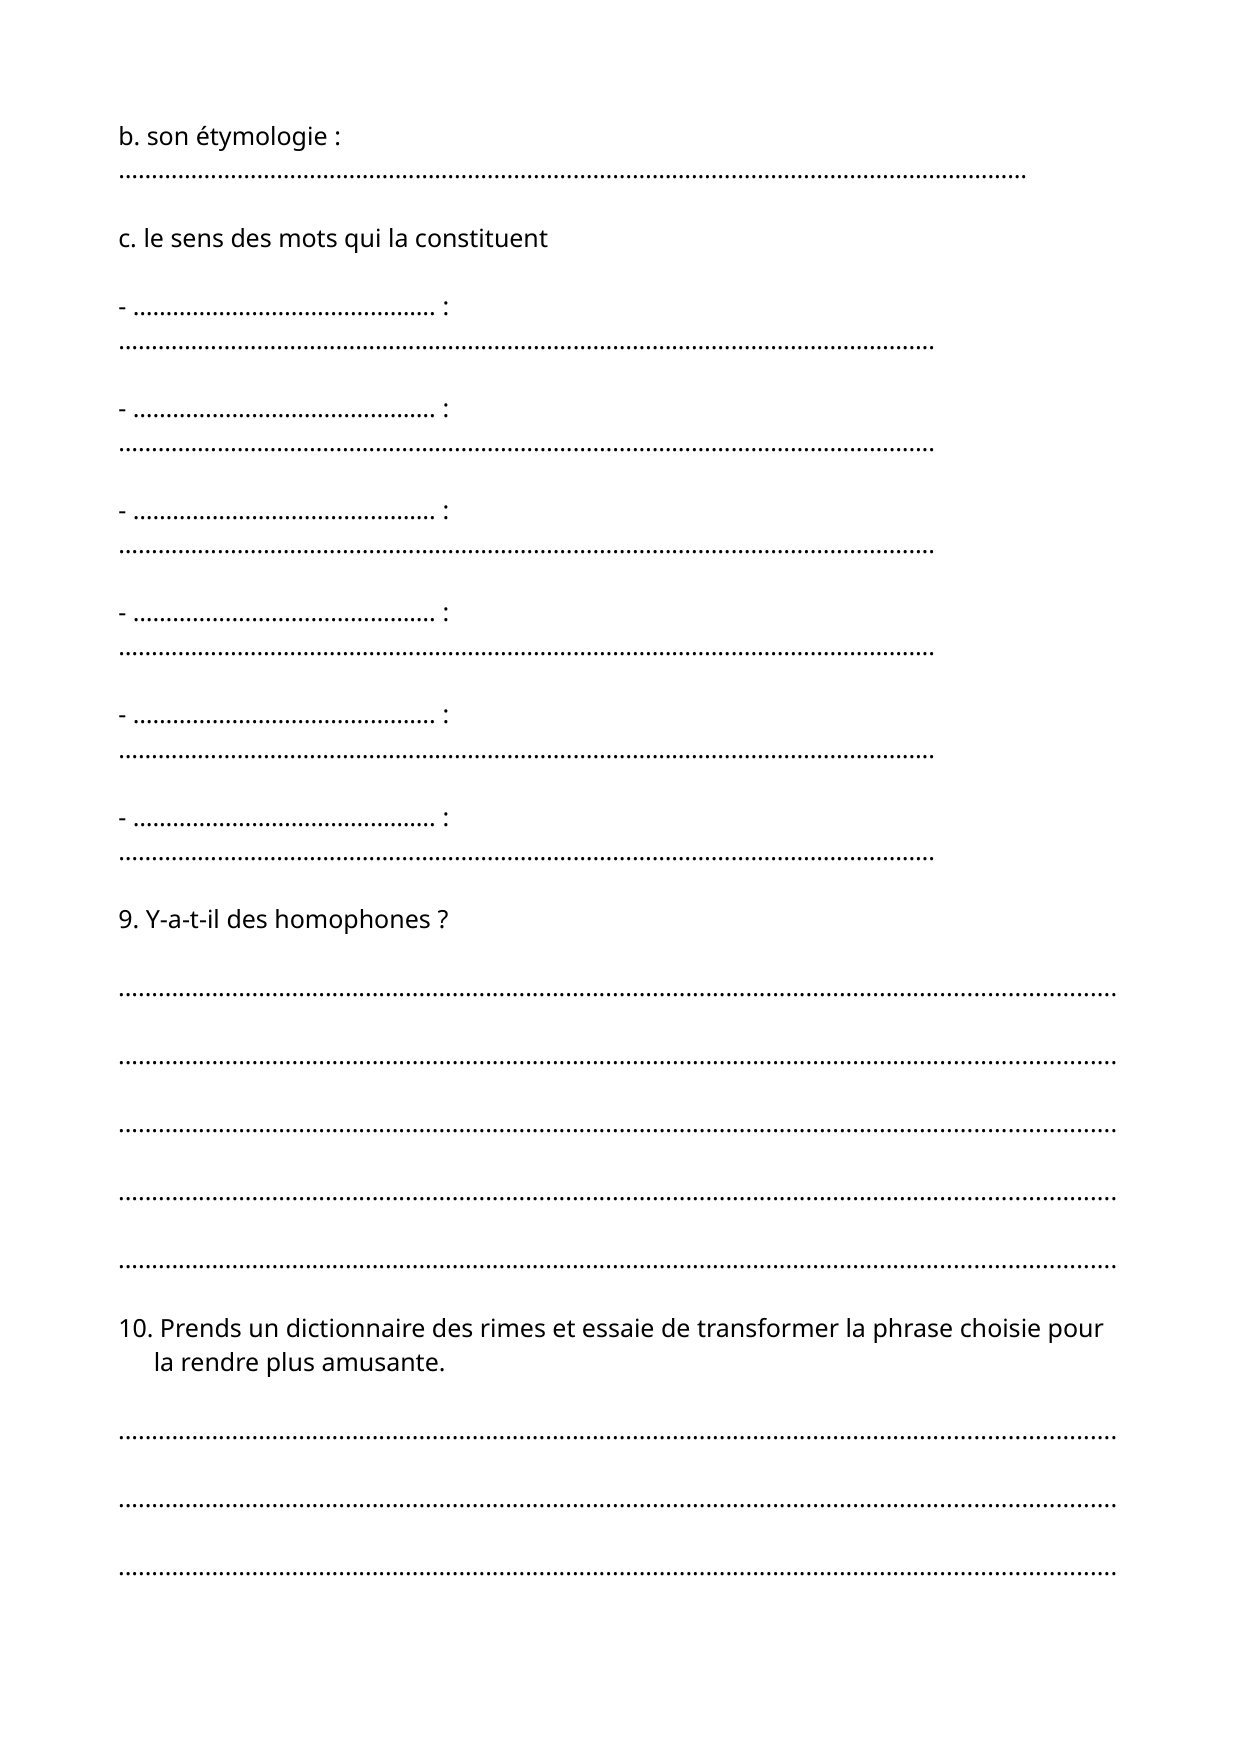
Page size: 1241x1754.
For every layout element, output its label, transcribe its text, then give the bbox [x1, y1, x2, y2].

text 10. Prends un dictionnaire des rimes et essaie de transformer la phrase choisie pour la rendre plus amusante. [118, 1310, 1122, 1378]
text 9. Y-a-t-il des homophones ? [118, 902, 1122, 936]
text - ………………………………………. : ……………………………………………………………………………………………………………. [118, 799, 1122, 867]
text - ………………………………………. : ……………………………………………………………………………………………………………. [118, 595, 1122, 663]
text b. son étymologie : ………………………………………………………………………………………………………………………… [118, 118, 1122, 186]
text - ………………………………………. : ……………………………………………………………………………………………………………. [118, 391, 1122, 459]
text - ………………………………………. : ……………………………………………………………………………………………………………. [118, 697, 1122, 765]
text - ………………………………………. : ……………………………………………………………………………………………………………. [118, 288, 1122, 357]
text - ………………………………………. : ……………………………………………………………………………………………………………. [118, 493, 1122, 561]
text c. le sens des mots qui la constituent [118, 220, 1122, 254]
